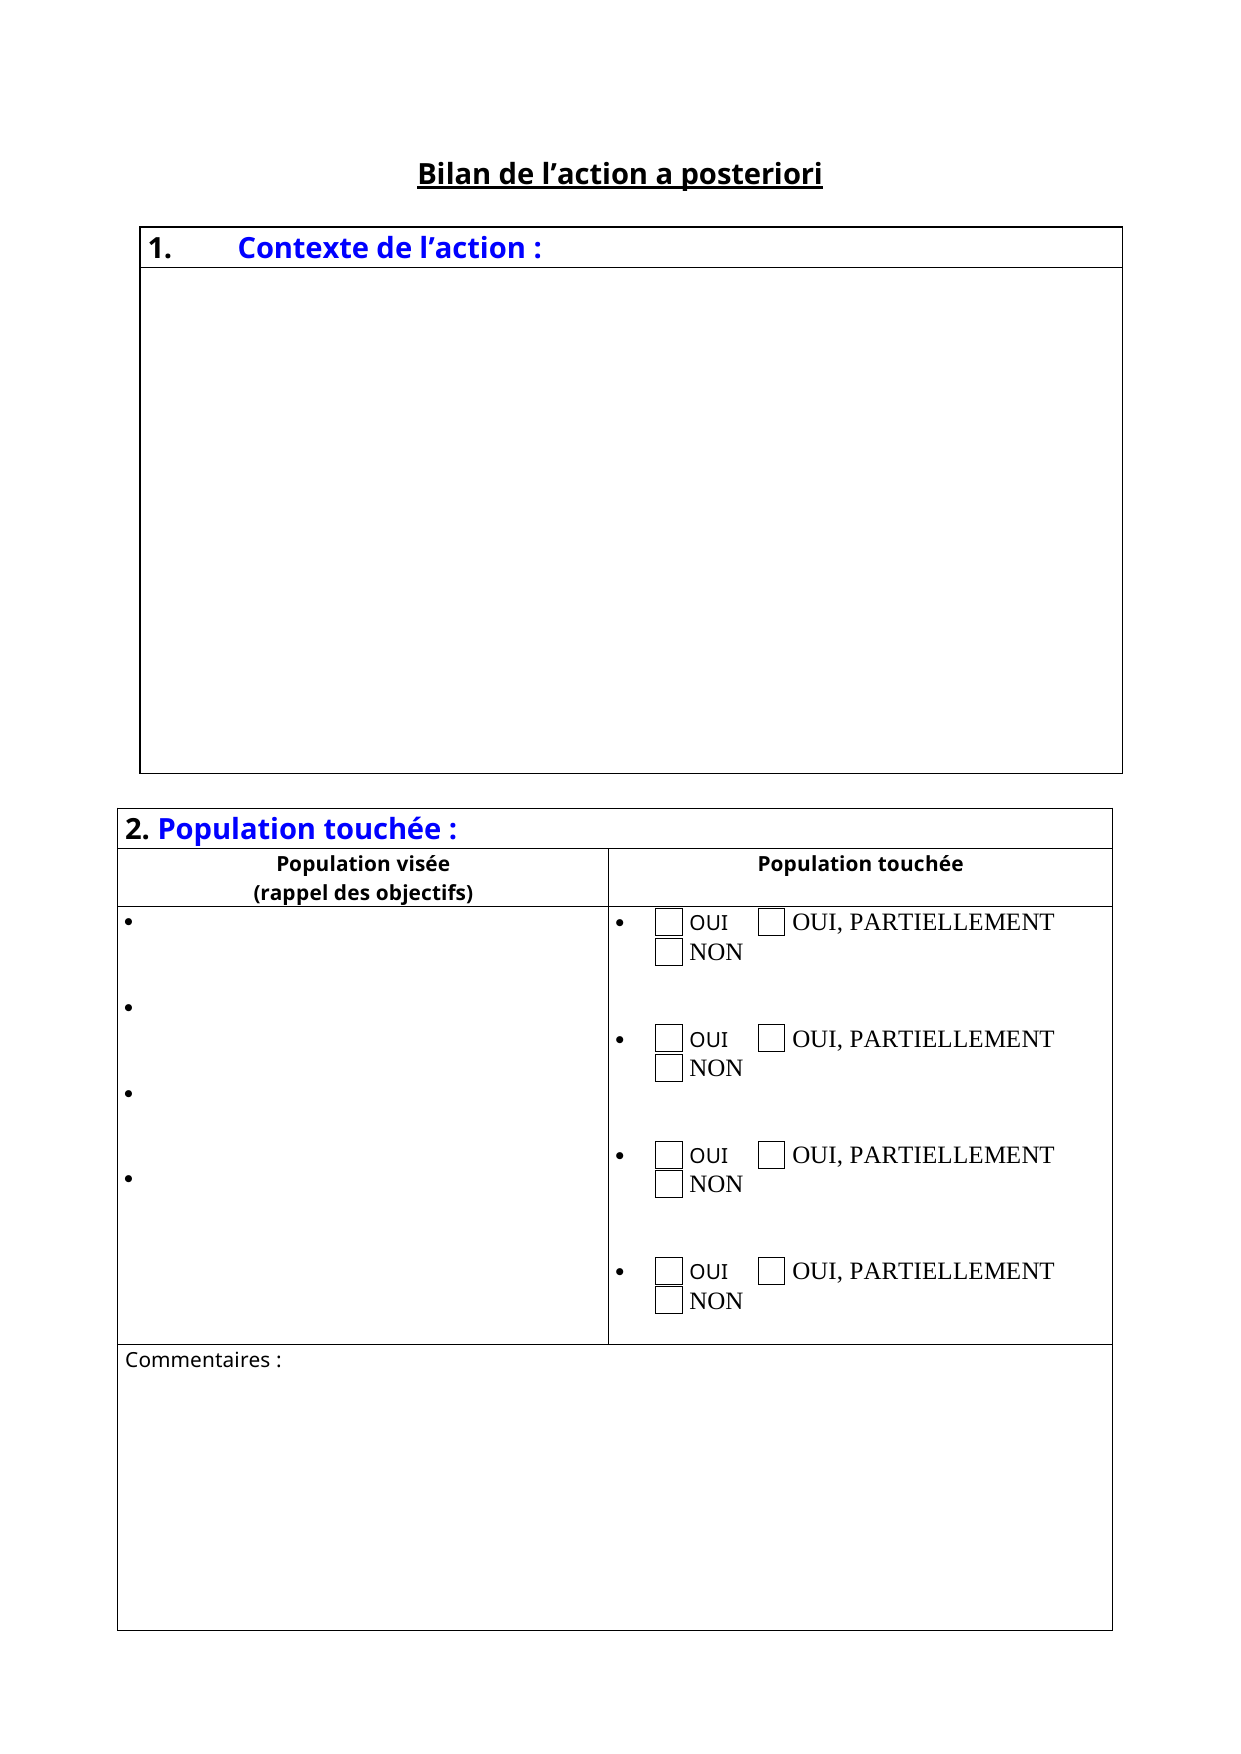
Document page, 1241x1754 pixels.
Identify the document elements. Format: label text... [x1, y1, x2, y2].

table_cell Population touchée [609, 849, 1112, 906]
table_cell OUI OUI, PARTIELLEMENT NON OUI OUI, PARTIELLEMENT NON OUI OUI, PARTIELLEMENT NON OUI OUI, PARTIELLEMENT NON [609, 907, 1112, 1344]
table_cell Population visée (rappel des objectifs) [118, 849, 608, 906]
table_header 2. Population touchée : [118, 809, 1112, 848]
subtitle Bilan de l’action a posteriori [148, 153, 1092, 192]
table_cell [118, 907, 608, 1344]
table_cell Commentaires : [118, 1345, 1112, 1630]
table_header 1. Contexte de l’action : [141, 228, 1122, 267]
table_cell [141, 268, 1122, 772]
